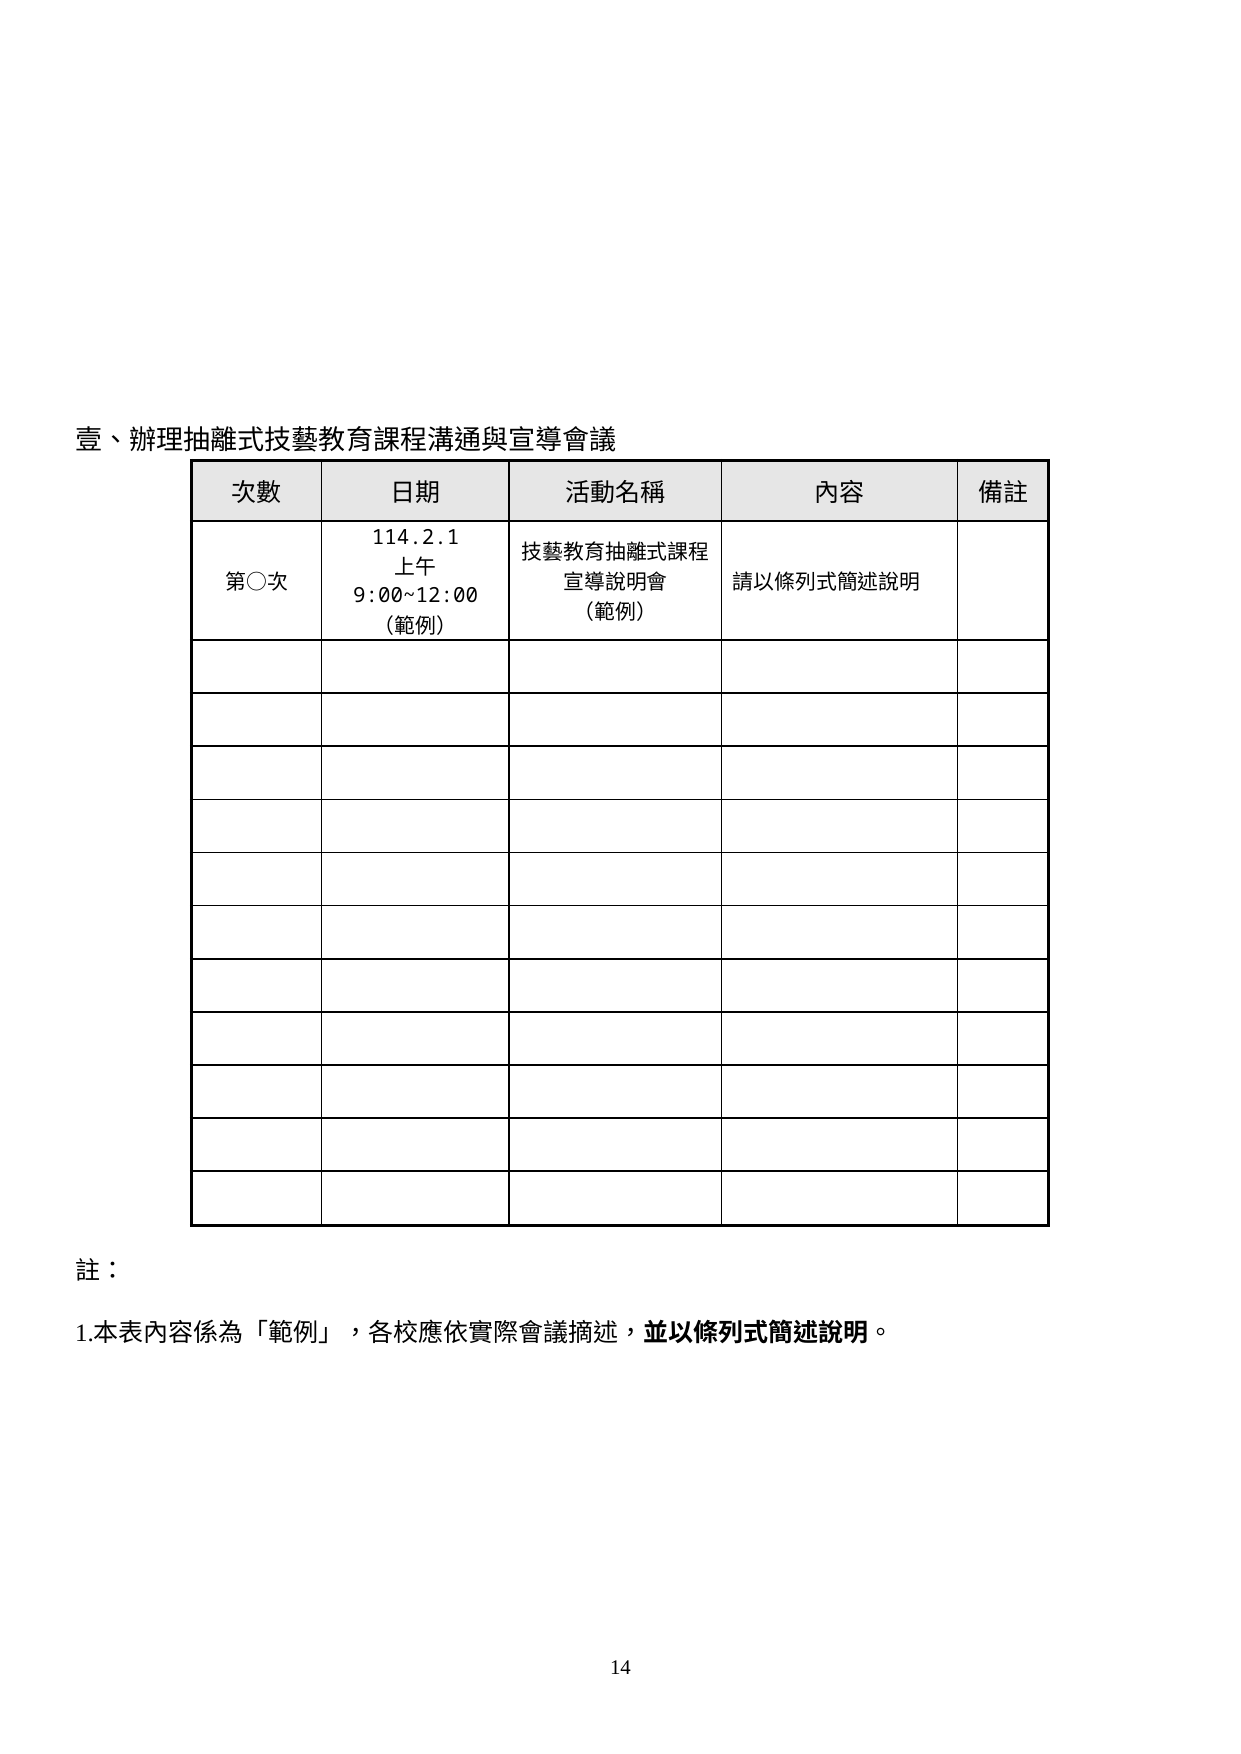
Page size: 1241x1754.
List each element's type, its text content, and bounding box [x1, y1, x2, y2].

table_cell [322, 1172, 508, 1223]
text 註： [75, 1227, 1165, 1289]
table_cell [958, 800, 1047, 852]
table_cell [193, 853, 321, 905]
table_cell [322, 1013, 508, 1064]
table_cell [958, 1119, 1047, 1170]
table_cell [510, 641, 721, 692]
table_cell [322, 853, 508, 905]
table_cell 114.2.1 上午9:00~12:00 （範例） [322, 522, 508, 639]
table_cell [958, 694, 1047, 745]
table_header 日期 [322, 462, 508, 520]
table_cell [193, 1172, 321, 1223]
table_cell [722, 906, 957, 958]
table_cell [510, 747, 721, 798]
table_cell [958, 522, 1047, 639]
table_cell [322, 800, 508, 852]
table_cell [193, 1066, 321, 1117]
table_cell [193, 1013, 321, 1064]
table_cell [510, 906, 721, 958]
list 辦理抽離式技藝教育課程溝通與宣導會議 [75, 396, 1165, 459]
table_cell [322, 1066, 508, 1117]
table_cell [722, 1013, 957, 1064]
table_cell 請以條列式簡述說明 [722, 522, 957, 639]
table_cell [510, 960, 721, 1011]
table_cell [193, 800, 321, 852]
table_cell [722, 694, 957, 745]
table_cell [193, 960, 321, 1011]
table_cell [510, 1119, 721, 1170]
table_cell [510, 800, 721, 852]
table_cell [958, 747, 1047, 798]
table_cell [722, 641, 957, 692]
table_cell [958, 1066, 1047, 1117]
table_cell [958, 960, 1047, 1011]
table_cell [722, 747, 957, 798]
table_cell [958, 1172, 1047, 1223]
table_cell [193, 906, 321, 958]
table_cell [510, 694, 721, 745]
table_cell [722, 1172, 957, 1223]
table_cell [958, 641, 1047, 692]
table_cell [193, 641, 321, 692]
table_cell [322, 960, 508, 1011]
table_cell [958, 853, 1047, 905]
table_header 備註 [958, 462, 1047, 520]
table_cell [958, 906, 1047, 958]
table_cell [322, 641, 508, 692]
table_cell [722, 853, 957, 905]
table_cell [193, 1119, 321, 1170]
table_cell [510, 853, 721, 905]
table_cell 第○次 [193, 522, 321, 639]
table_header 內容 [722, 462, 957, 520]
table_cell [722, 800, 957, 852]
table_cell [722, 1119, 957, 1170]
table_cell [322, 1119, 508, 1170]
list 本表內容係為「範例」，各校應依實際會議摘述，並以條列式簡述說明。 [75, 1289, 1165, 1352]
table_header 次數 [193, 462, 321, 520]
table_cell 技藝教育抽離式課程宣導說明會 （範例） [510, 522, 721, 639]
table_cell [958, 1013, 1047, 1064]
table_cell [510, 1172, 721, 1223]
table_cell [722, 1066, 957, 1117]
table_cell [510, 1066, 721, 1117]
table_header 活動名稱 [510, 462, 721, 520]
table_cell [193, 694, 321, 745]
table_cell [322, 694, 508, 745]
table_cell [722, 960, 957, 1011]
table_cell [322, 747, 508, 798]
table_cell [193, 747, 321, 798]
table_cell [510, 1013, 721, 1064]
table_cell [322, 906, 508, 958]
